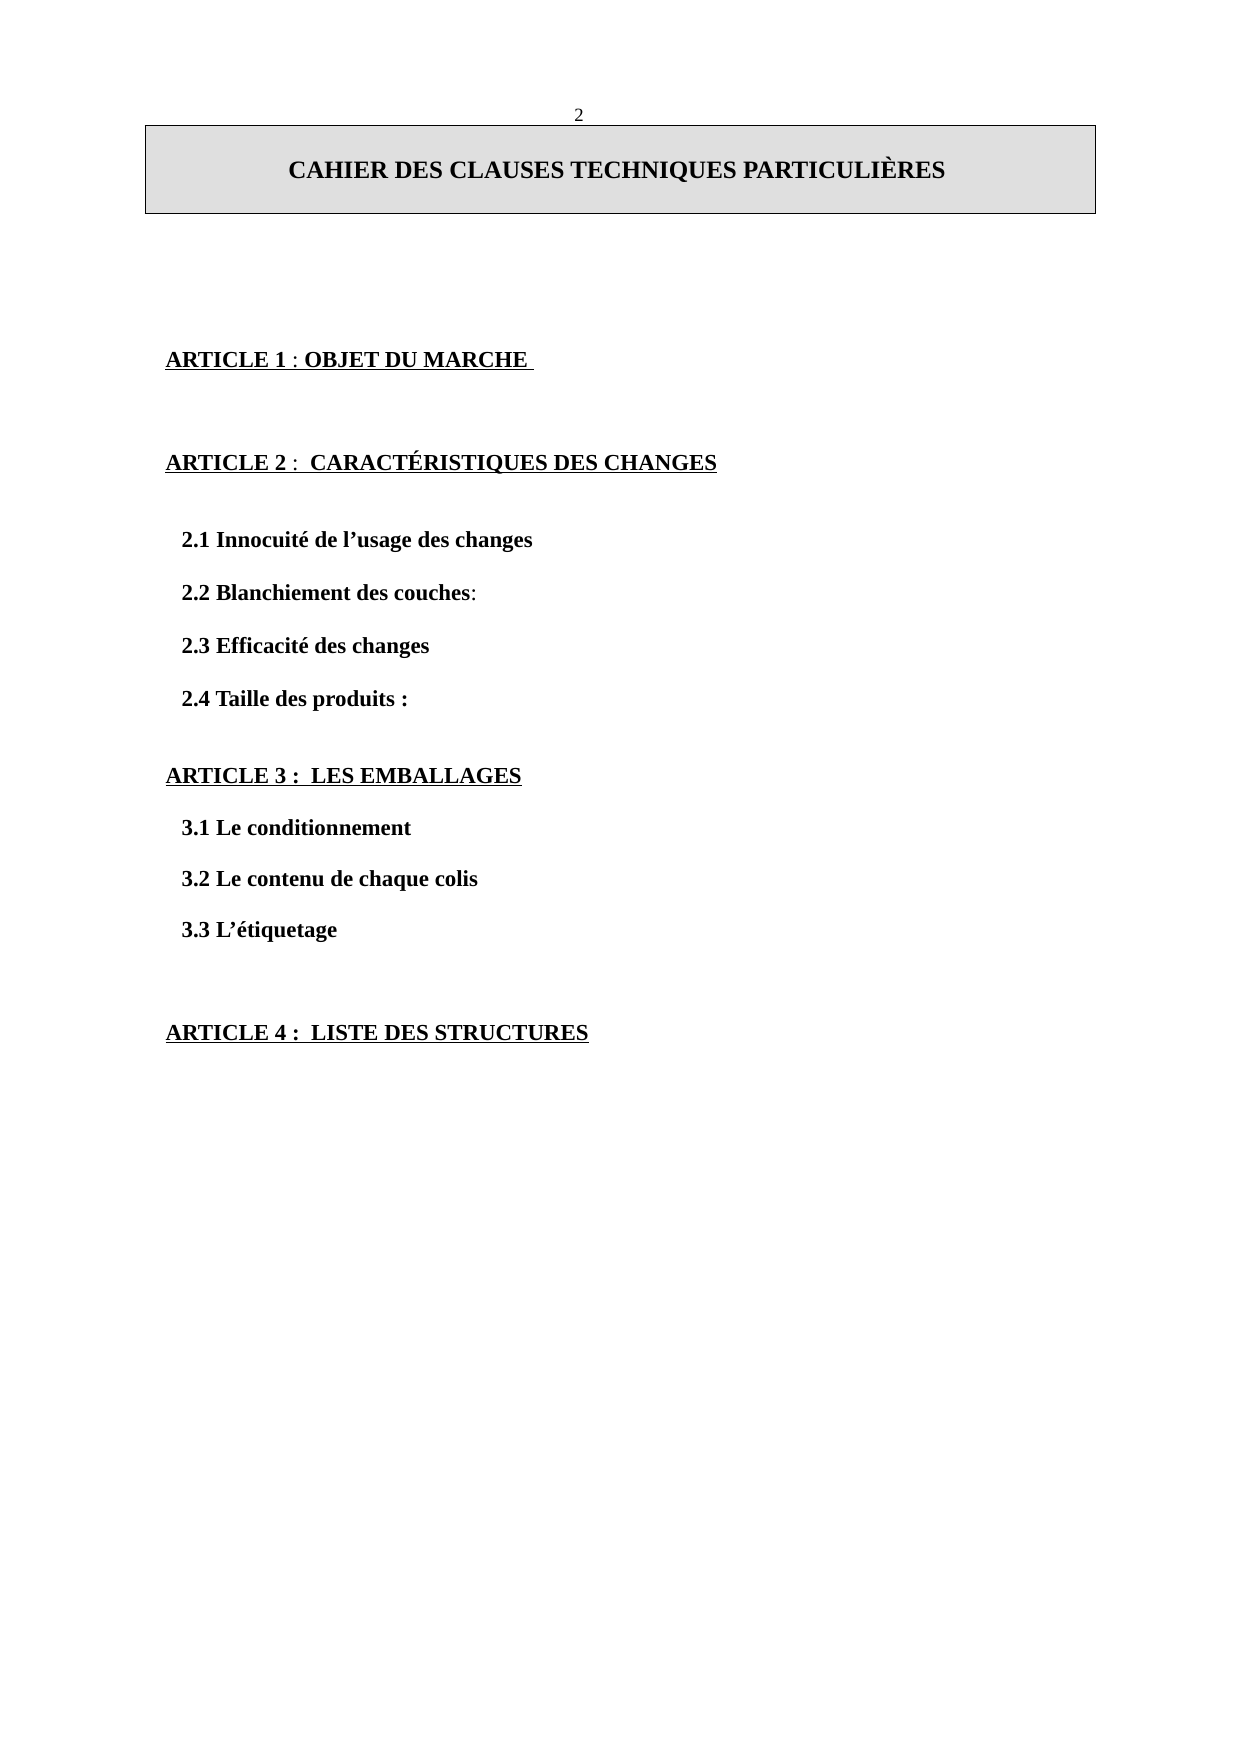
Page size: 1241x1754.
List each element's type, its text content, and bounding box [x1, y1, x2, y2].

text 3.3 L’étiquetage [106, 916, 1134, 943]
text 3.1 Le conditionnement [106, 814, 1134, 840]
text ARTICLE 2 : CARACTÉRISTIQUES DES CHANGES [165, 449, 1128, 475]
table_header CAHIER DES CLAUSES TECHNIQUES PARTICULIÈRES [146, 126, 1095, 213]
text 2.3 Efficacité des changes [106, 632, 1134, 658]
text 2.1 Innocuité de l’usage des changes [106, 527, 1128, 553]
text ARTICLE 4 : LISTE DES STRUCTURES [165, 1019, 1128, 1046]
text 2.2 Blanchiement des couches: [106, 579, 1134, 606]
text 2.4 Taille des produits : [106, 685, 1134, 711]
text ARTICLE 3 : LES EMBALLAGES [165, 762, 1128, 789]
text ARTICLE 1 : OBJET DU MARCHE [165, 346, 1128, 372]
text 3.2 Le contenu de chaque colis [106, 865, 1134, 891]
